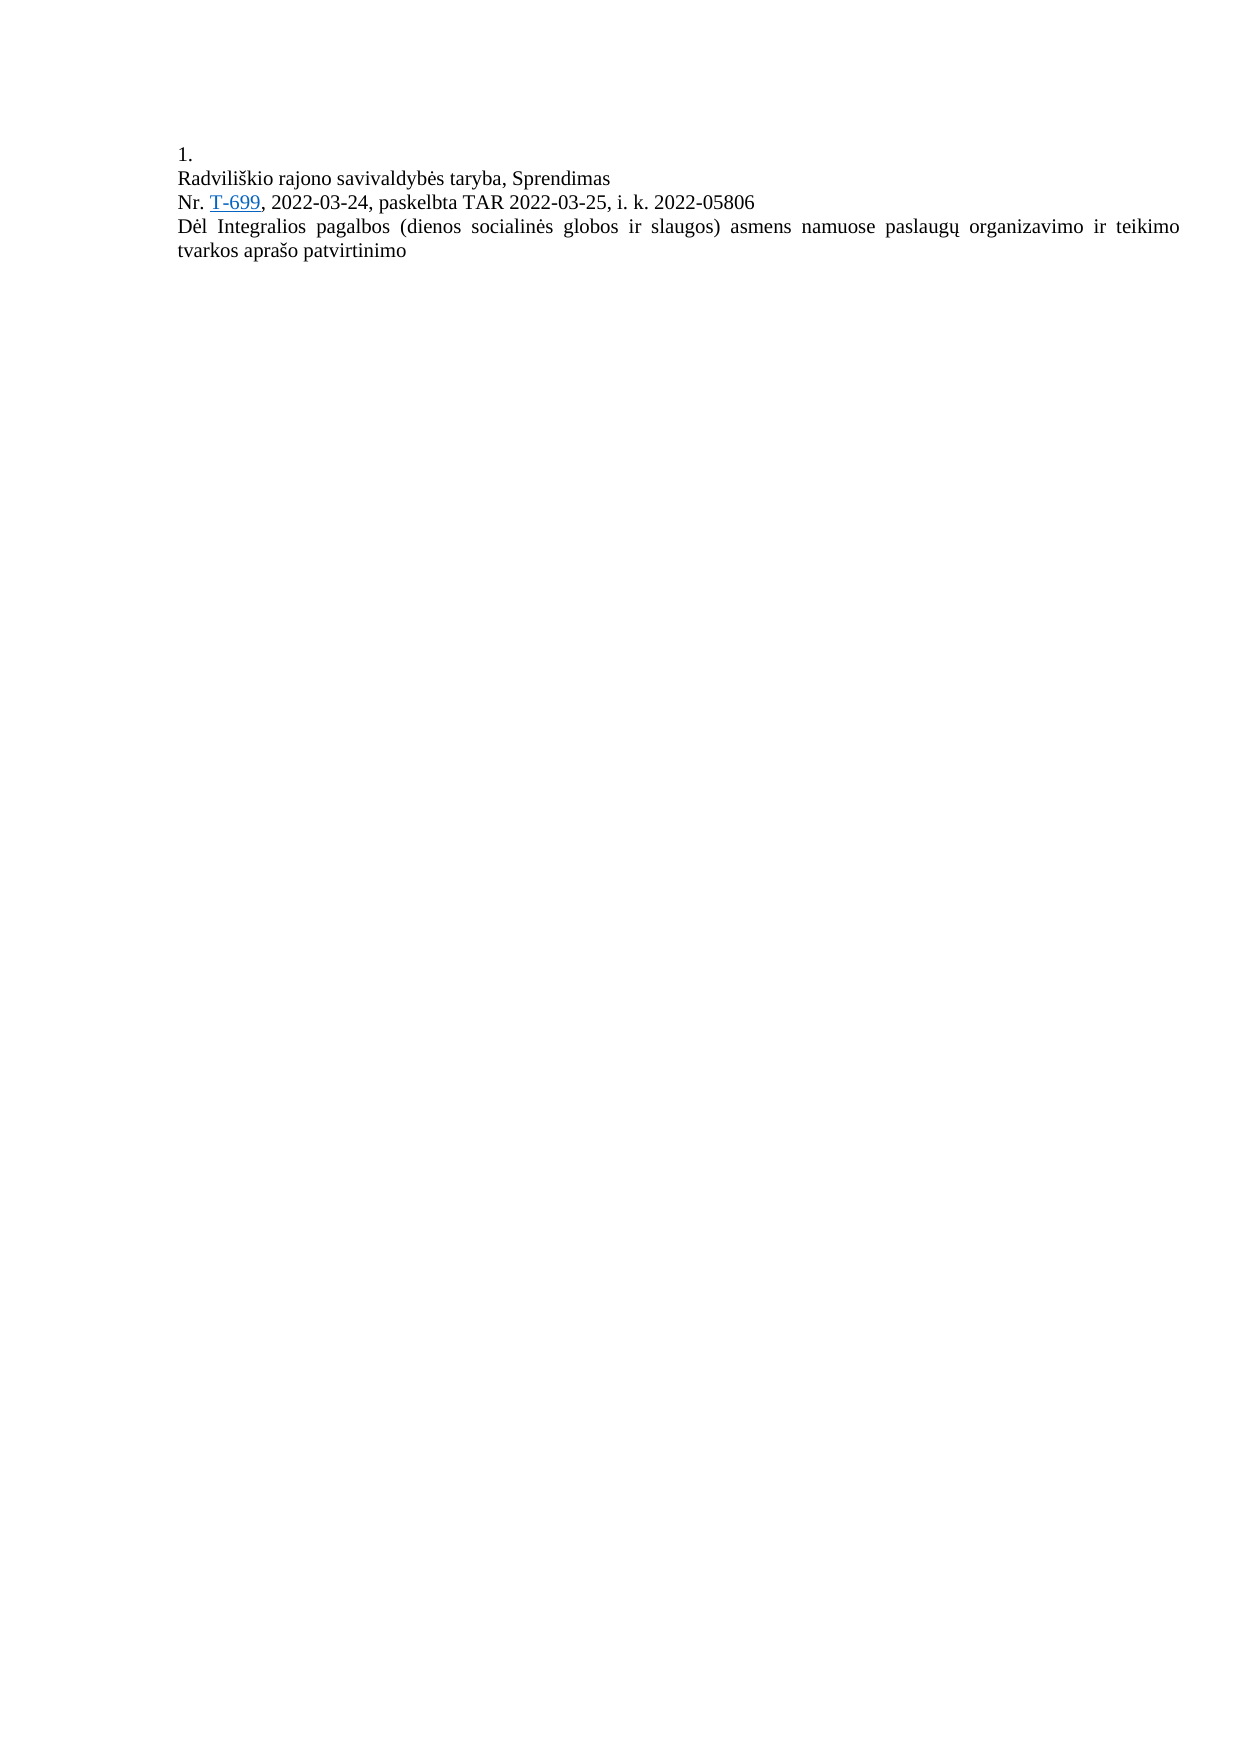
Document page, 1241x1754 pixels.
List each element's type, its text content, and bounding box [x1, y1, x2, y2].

text 1. [177, 142, 1181, 166]
text Radviliškio rajono savivaldybės taryba, Sprendimas [177, 166, 1181, 190]
text Nr. T-699, 2022-03-24, paskelbta TAR 2022-03-25, i. k. 2022-05806 [177, 190, 1181, 214]
text Dėl Integralios pagalbos (dienos socialinės globos ir slaugos) asmens namuose paslaugų organizavimo ir teikimo tvarkos aprašo patvirtinimo [177, 214, 1181, 262]
